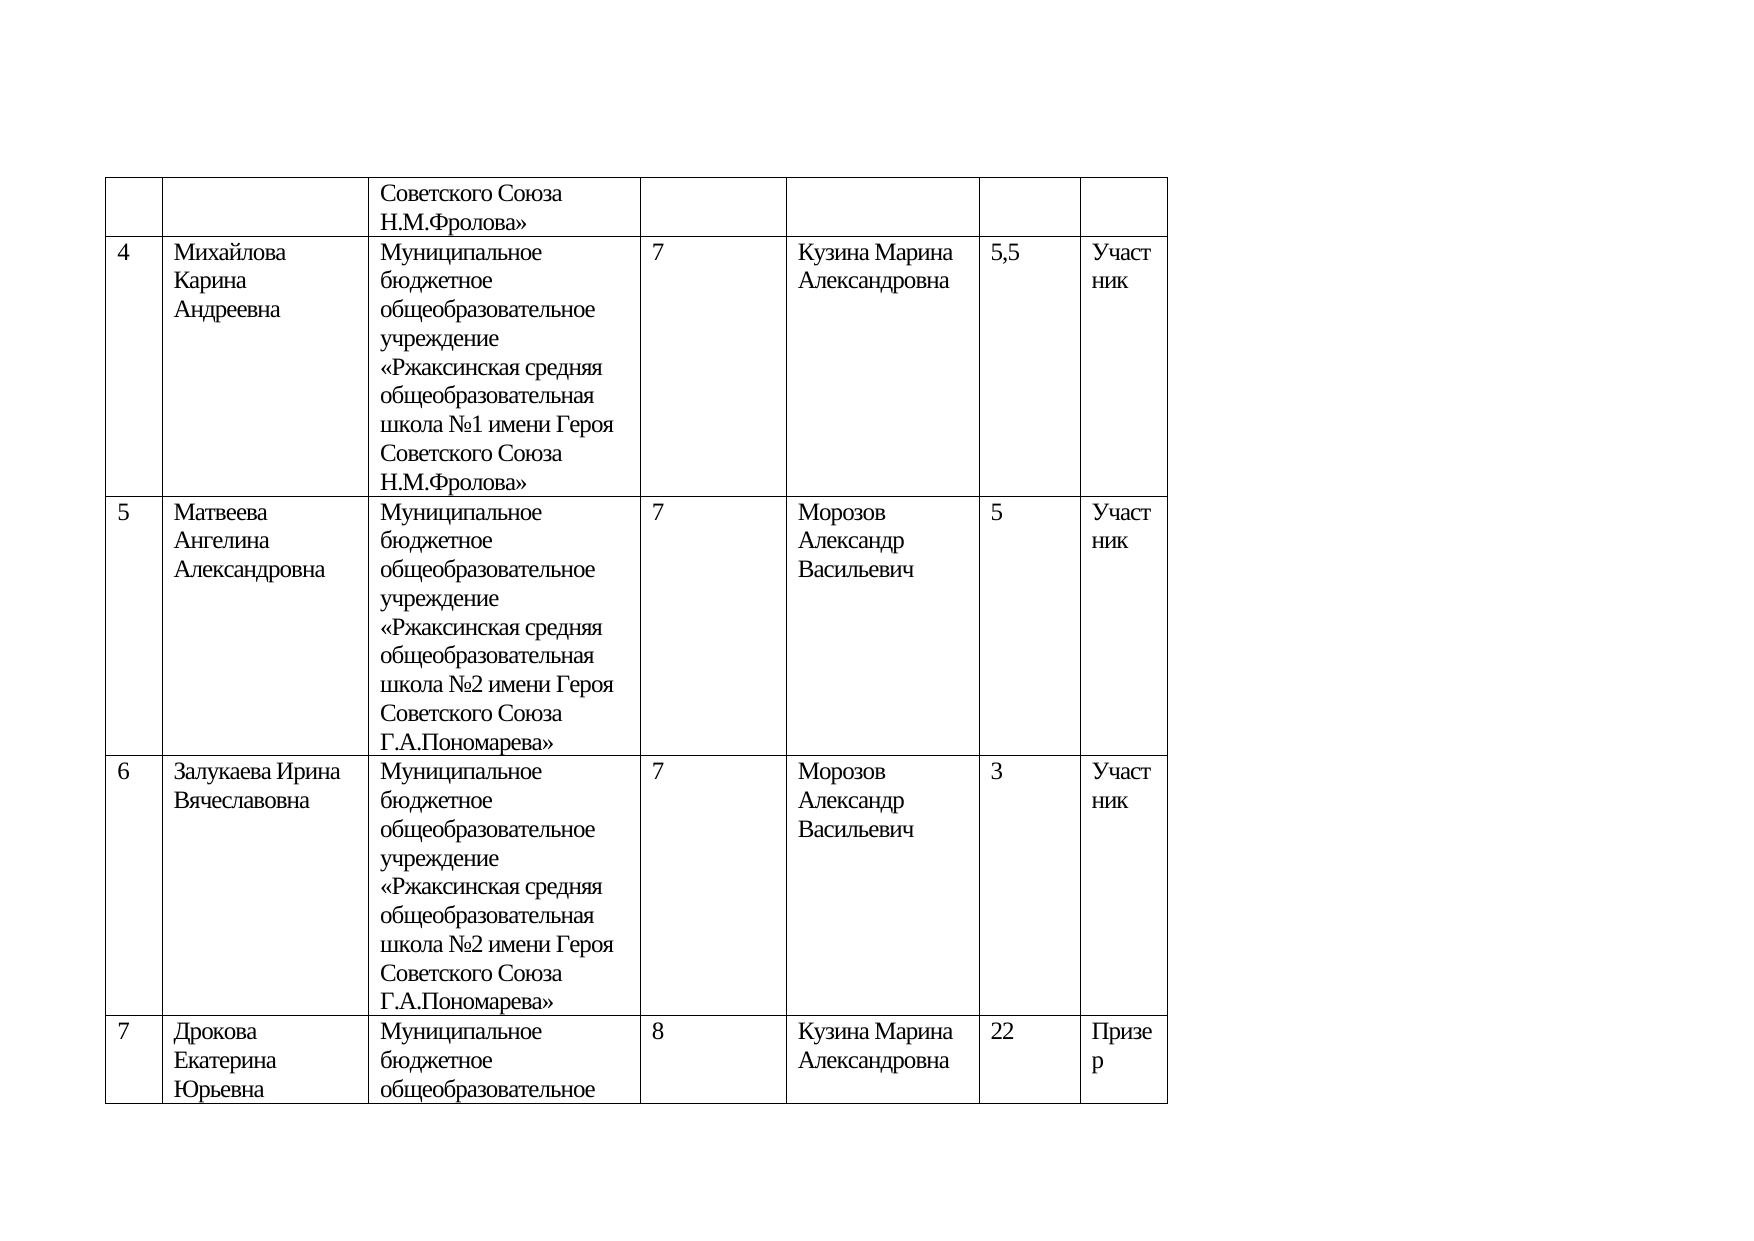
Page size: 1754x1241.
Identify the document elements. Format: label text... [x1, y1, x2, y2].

table_cell 7 [106, 1016, 162, 1102]
table_cell [980, 178, 1080, 236]
table_cell 8 [641, 1016, 786, 1102]
table_cell 5,5 [980, 237, 1080, 496]
table_cell Участник [1081, 497, 1167, 755]
table_cell 4 [106, 237, 162, 496]
table_cell Матвеева Ангелина Александровна [163, 497, 368, 755]
table_cell 7 [641, 237, 786, 496]
table_cell 3 [980, 756, 1080, 1015]
table_cell Залукаева Ирина Вячеславовна [163, 756, 368, 1015]
table_cell 5 [980, 497, 1080, 755]
table_cell Михайлова Карина Андреевна [163, 237, 368, 496]
table_cell Морозов Александр Васильевич [787, 497, 979, 755]
table_cell [106, 178, 162, 236]
table_cell Муниципальное бюджетное общеобразовательное [369, 1016, 640, 1102]
table_cell Муниципальное бюджетное общеобразовательное учреждение «Ржаксинская средняя общеобразовательная школа №2 имени Героя Советского Союза Г.А.Пономарева» [369, 497, 640, 755]
table_cell Кузина Марина Александровна [787, 237, 979, 496]
table_cell Призер [1081, 1016, 1167, 1102]
table_cell Участник [1081, 756, 1167, 1015]
table_cell [641, 178, 786, 236]
table_cell Муниципальное бюджетное общеобразовательное учреждение «Ржаксинская средняя общеобразовательная школа №2 имени Героя Советского Союза Г.А.Пономарева» [369, 756, 640, 1015]
table_cell Участник [1081, 237, 1167, 496]
table_cell Советского Союза Н.М.Фролова» [369, 178, 640, 236]
table_cell Дрокова Екатерина Юрьевна [163, 1016, 368, 1102]
table_cell 5 [106, 497, 162, 755]
table_cell 7 [641, 497, 786, 755]
table_cell 6 [106, 756, 162, 1015]
table_cell [163, 178, 368, 236]
table_cell 22 [980, 1016, 1080, 1102]
table_cell [787, 178, 979, 236]
table_cell Муниципальное бюджетное общеобразовательное учреждение «Ржаксинская средняя общеобразовательная школа №1 имени Героя Советского Союза Н.М.Фролова» [369, 237, 640, 496]
table_cell [1081, 178, 1167, 236]
table_cell 7 [641, 756, 786, 1015]
table_cell Морозов Александр Васильевич [787, 756, 979, 1015]
table_cell Кузина Марина Александровна [787, 1016, 979, 1102]
